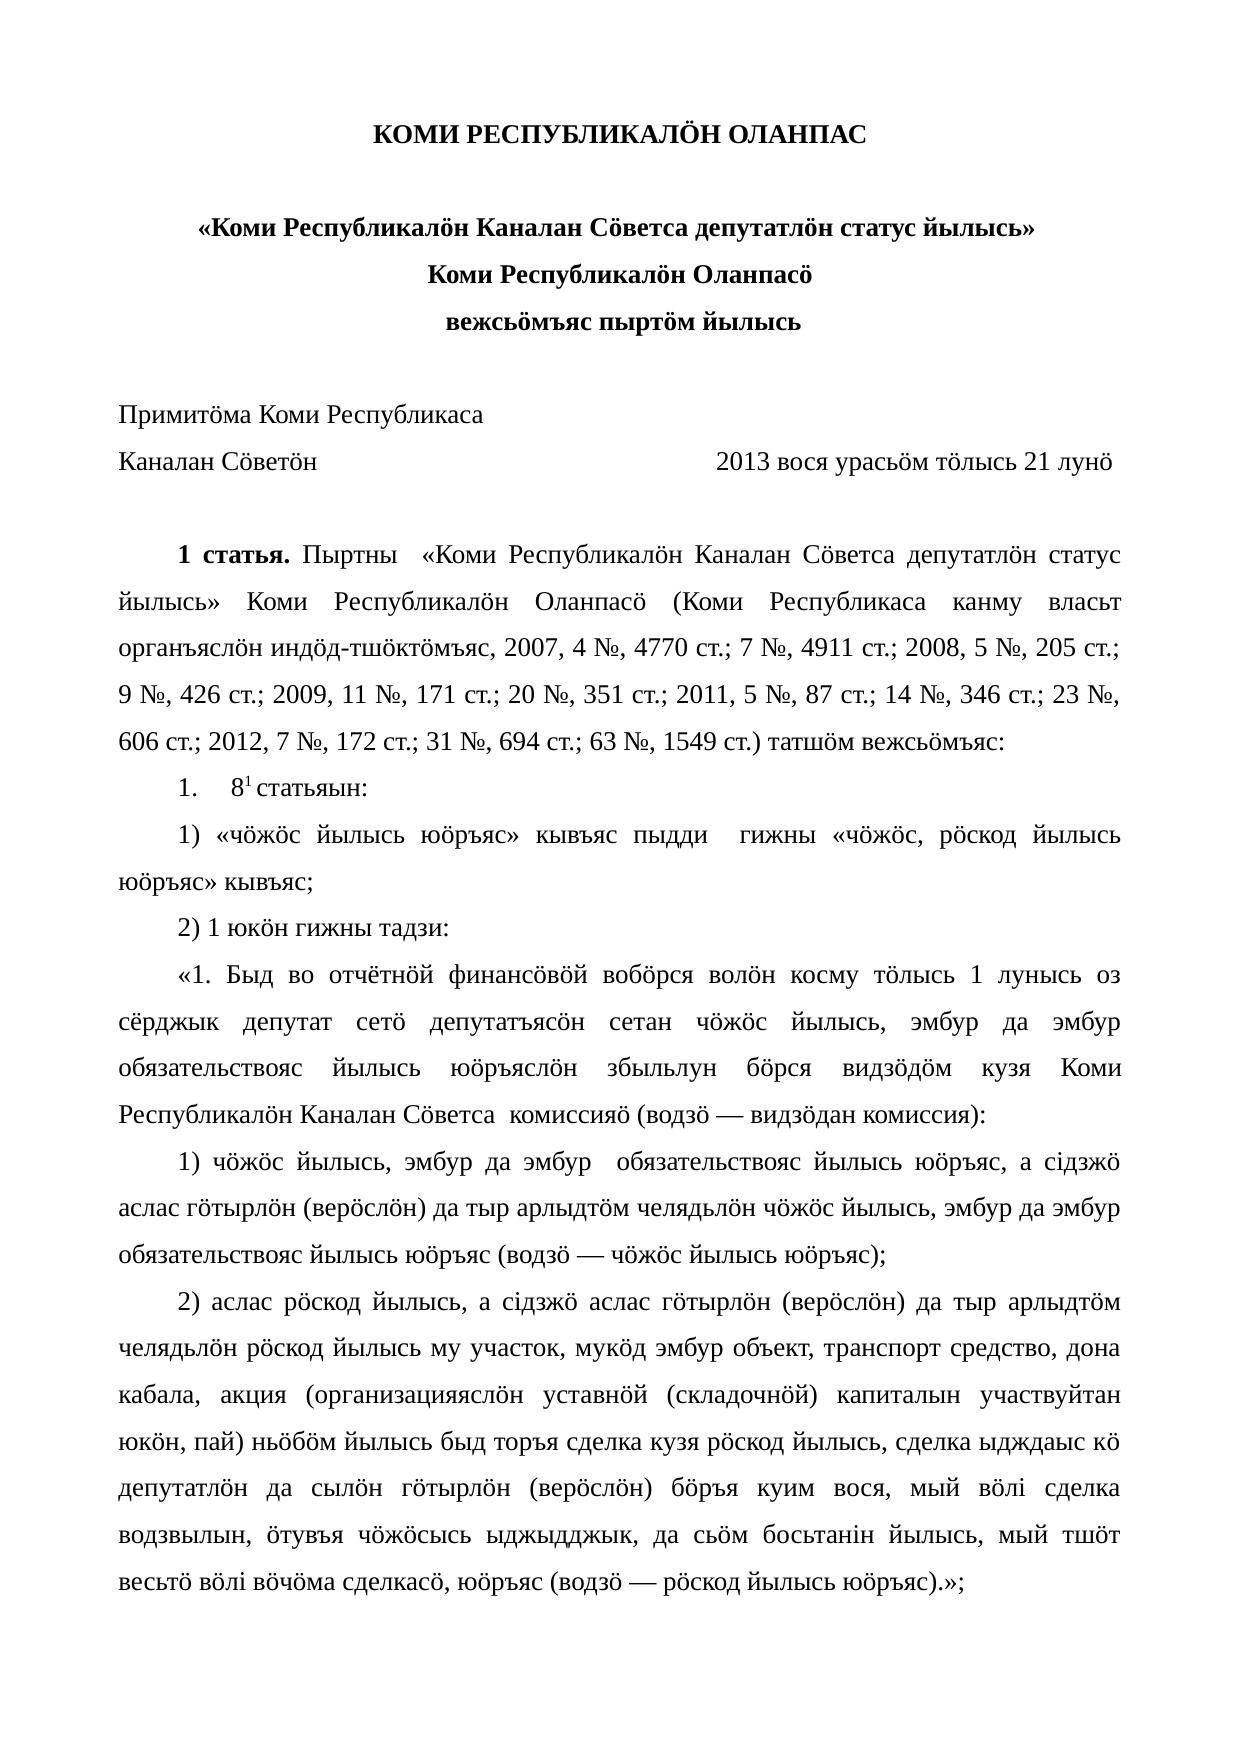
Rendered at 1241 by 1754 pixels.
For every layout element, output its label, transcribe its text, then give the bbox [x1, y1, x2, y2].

text «1. Быд во отчётнӧй финансӧвӧй вобӧрся волӧн косму тӧлысь 1 лунысь оз сёрджык депутат сетӧ депутатъясӧн сетан чӧжӧс йылысь, эмбур да эмбур обязательствояс йылысь юӧръяслӧн збыльлун бӧрся видзöдöм кузя Коми Республикалӧн Каналан Сöветса комиссияӧ (водзӧ — видзӧдан комиссия): [118, 958, 1122, 1129]
list 81 статьяын: [118, 771, 1122, 803]
text 2) 1 юкӧн гижны тадзи: [118, 911, 1122, 943]
text Коми Республикалӧн Оланпасӧ [118, 258, 1122, 289]
text вежсьӧмъяс пыртӧм йылысь [118, 305, 1122, 336]
text 1) «чӧжӧс йылысь юӧръяс» кывъяс пыдди гижны «чӧжӧс, рӧскод йылысь юӧръяс» кывъяс; [118, 818, 1122, 896]
text Примитӧма Коми Республикаса [118, 398, 1122, 429]
text «Коми Республикалӧн Каналан Сӧветса депутатлӧн статус йылысь» [118, 211, 1122, 243]
text 1) чӧжӧс йылысь, эмбур да эмбур обязательствояс йылысь юӧръяс, а сідзжӧ аслас гӧтырлӧн (верӧслӧн) да тыр арлыдтӧм челядьлӧн чӧжӧс йылысь, эмбур да эмбур обязательствояс йылысь юӧръяс (водзӧ — чӧжӧс йылысь юӧръяс); [118, 1145, 1122, 1269]
text КОМИ РЕСПУБЛИКАЛӦН ОЛАНПАС [118, 118, 1122, 149]
text 2) аслас рӧскод йылысь, а сідзжӧ аслас гӧтырлӧн (верӧслӧн) да тыр арлыдтӧм челядьлӧн рӧскод йылысь му участок, мукӧд эмбур объект, транспорт средство, дона кабала, акция (организацияяслӧн уставнӧй (складочнӧй) капиталын участвуйтан юкӧн, пай) ньӧбӧм йылысь быд торъя сделка кузя рӧскод йылысь, сделка ыдждаыс кӧ депутатлӧн да сылӧн гӧтырлӧн (верӧслӧн) бӧръя куим вося, мый вӧлі сделка водзвылын, ӧтувъя чӧжӧсысь ыджыдджык, да сьӧм босьтанін йылысь, мый тшӧт весьтӧ вӧлі вӧчӧма сделкасӧ, юӧръяс (водзӧ — рӧскод йылысь юӧръяс).»; [118, 1285, 1122, 1596]
text 1 статья. Пыртны «Коми Республикалӧн Каналан Сӧветса депутатлӧн статус йылысь» Коми Республикалӧн Оланпасӧ (Коми Республикаса канму власьт органъяслӧн индӧд-тшӧктӧмъяс, 2007, 4 №, 4770 ст.; 7 №, 4911 ст.; 2008, 5 №, 205 ст.; 9 №, 426 ст.; 2009, 11 №, 171 ст.; 20 №, 351 ст.; 2011, 5 №, 87 ст.; 14 №, 346 ст.; 23 №, 606 ст.; 2012, 7 №, 172 ст.; 31 №, 694 ст.; 63 №, 1549 ст.) татшӧм вежсьӧмъяс: [118, 538, 1122, 756]
text Каналан Сӧветӧн 2013 вося урасьӧм тӧлысь 21 лунӧ [118, 445, 1122, 476]
